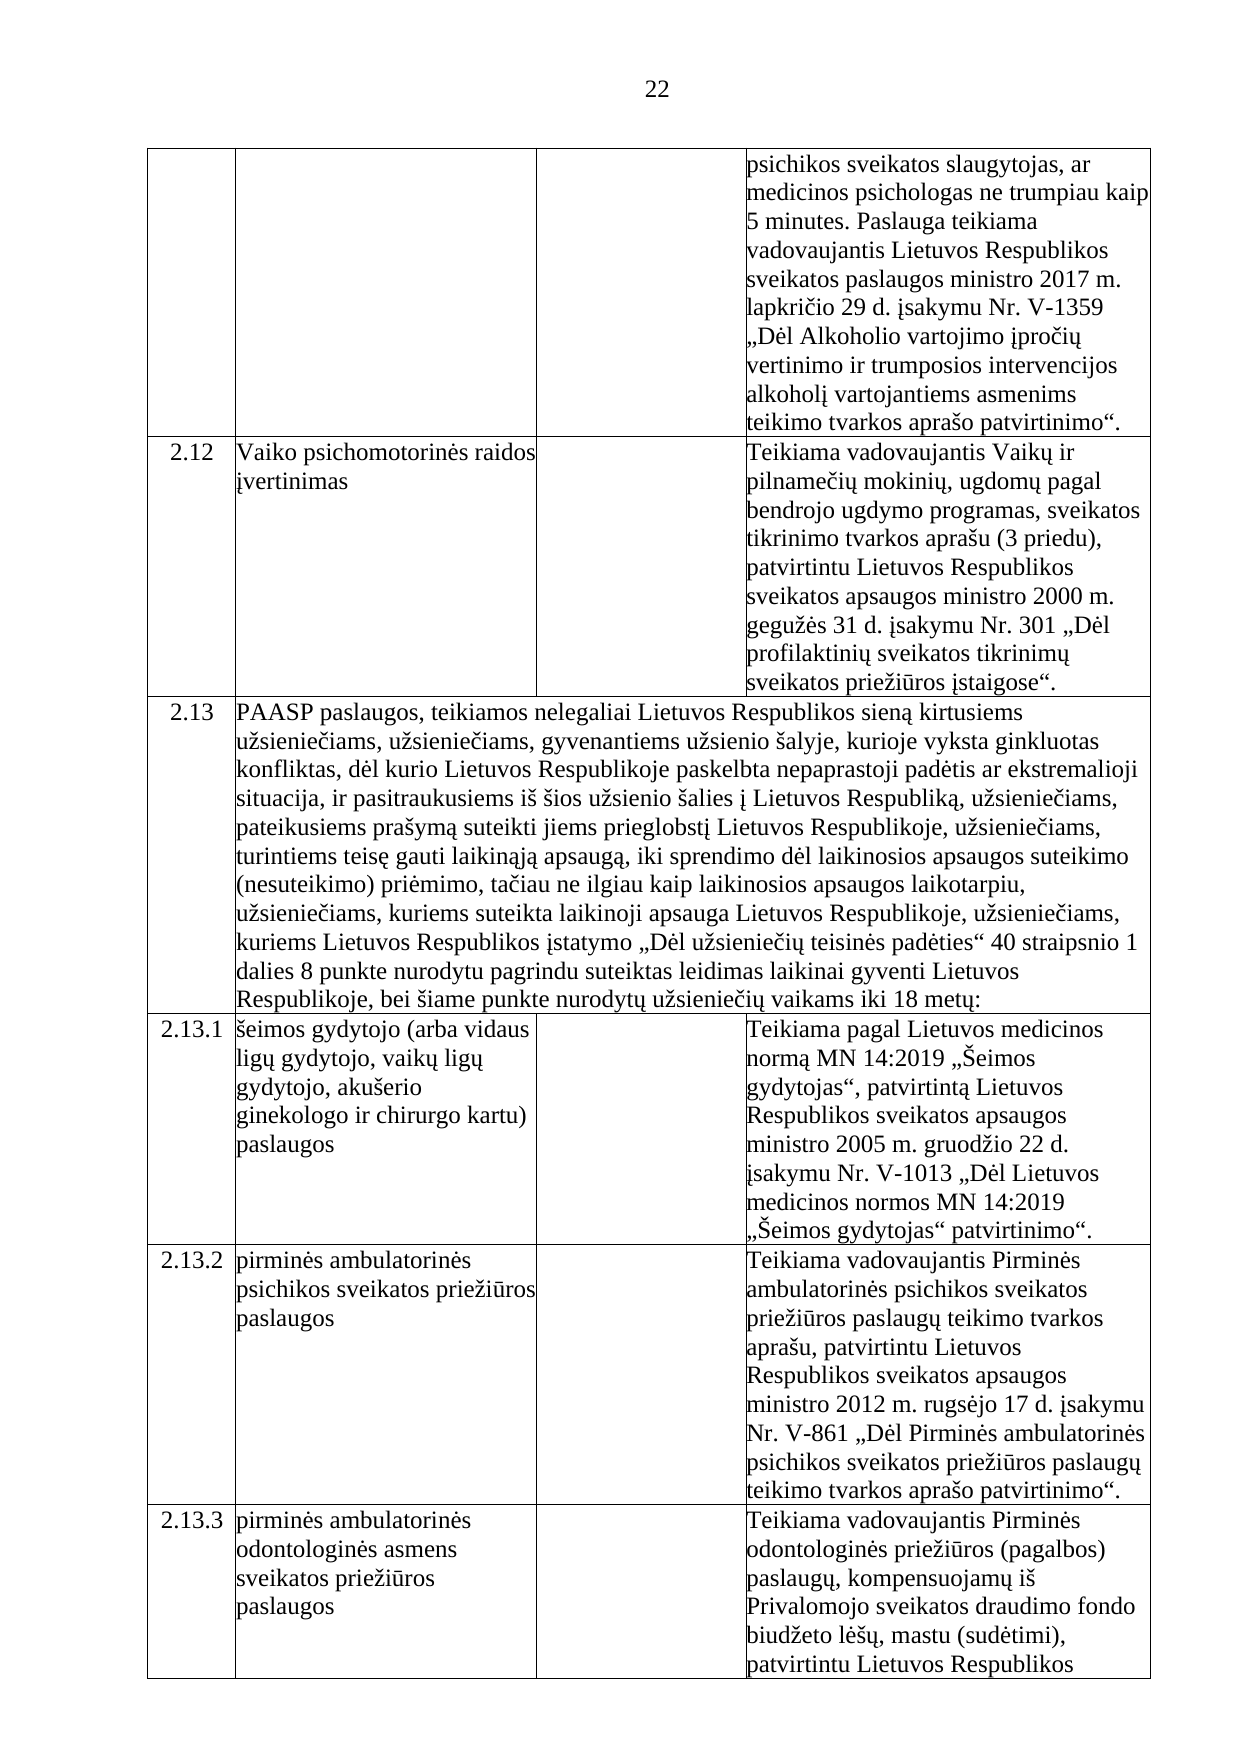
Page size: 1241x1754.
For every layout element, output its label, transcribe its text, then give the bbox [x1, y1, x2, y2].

table_cell pirminės ambulatorinės odontologinės asmens sveikatos priežiūros paslaugos [236, 1505, 536, 1678]
table_cell [537, 149, 746, 436]
table_cell Teikiama vadovaujantis Pirminės odontologinės priežiūros (pagalbos) paslaugų, kompensuojamų iš Privalomojo sveikatos draudimo fondo biudžeto lėšų, mastu (sudėtimi), patvirtintu Lietuvos Respublikos [747, 1505, 1150, 1678]
table_cell 2.12 [148, 437, 235, 696]
table_cell šeimos gydytojo (arba vidaus ligų gydytojo, vaikų ligų gydytojo, akušerio ginekologo ir chirurgo kartu) paslaugos [236, 1014, 536, 1244]
table_cell 2.13.1 [148, 1014, 235, 1244]
table_cell psichikos sveikatos slaugytojas, ar medicinos psichologas ne trumpiau kaip 5 minutes. Paslauga teikiama vadovaujantis Lietuvos Respublikos sveikatos paslaugos ministro 2017 m. lapkričio 29 d. įsakymu Nr. V-1359 „Dėl Alkoholio vartojimo įpročių vertinimo ir trumposios intervencijos alkoholį vartojantiems asmenims teikimo tvarkos aprašo patvirtinimo“. [747, 149, 1150, 436]
table_cell Teikiama pagal Lietuvos medicinos normą MN 14:2019 „Šeimos gydytojas“, patvirtintą Lietuvos Respublikos sveikatos apsaugos ministro 2005 m. gruodžio 22 d. įsakymu Nr. V-1013 „Dėl Lietuvos medicinos normos MN 14:2019 „Šeimos gydytojas“ patvirtinimo“. [747, 1014, 1150, 1244]
table_cell [537, 1505, 746, 1678]
table_cell pirminės ambulatorinės psichikos sveikatos priežiūros paslaugos [236, 1245, 536, 1504]
table_cell [236, 149, 536, 436]
table_cell [537, 1014, 746, 1244]
table_cell 2.13.2 [148, 1245, 235, 1504]
table_cell PAASP paslaugos, teikiamos nelegaliai Lietuvos Respublikos sieną kirtusiems užsieniečiams, užsieniečiams, gyvenantiems užsienio šalyje, kurioje vyksta ginkluotas konfliktas, dėl kurio Lietuvos Respublikoje paskelbta nepaprastoji padėtis ar ekstremalioji situacija, ir pasitraukusiems iš šios užsienio šalies į Lietuvos Respubliką, užsieniečiams, pateikusiems prašymą suteikti jiems prieglobstį Lietuvos Respublikoje, užsieniečiams, turintiems teisę gauti laikinąją apsaugą, iki sprendimo dėl laikinosios apsaugos suteikimo (nesuteikimo) priėmimo, tačiau ne ilgiau kaip laikinosios apsaugos laikotarpiu, užsieniečiams, kuriems suteikta laikinoji apsauga Lietuvos Respublikoje, užsieniečiams, kuriems Lietuvos Respublikos įstatymo „Dėl užsieniečių teisinės padėties“ 40 straipsnio 1 dalies 8 punkte nurodytu pagrindu suteiktas leidimas laikinai gyventi Lietuvos Respublikoje, bei šiame punkte nurodytų užsieniečių vaikams iki 18 metų: [236, 697, 1150, 1013]
table_cell 2.13.3 [148, 1505, 235, 1678]
table_cell Teikiama vadovaujantis Vaikų ir pilnamečių mokinių, ugdomų pagal bendrojo ugdymo programas, sveikatos tikrinimo tvarkos aprašu (3 priedu), patvirtintu Lietuvos Respublikos sveikatos apsaugos ministro 2000 m. gegužės 31 d. įsakymu Nr. 301 „Dėl profilaktinių sveikatos tikrinimų sveikatos priežiūros įstaigose“. [747, 437, 1150, 696]
table_cell [537, 437, 746, 696]
table_cell Vaiko psichomotorinės raidos įvertinimas [236, 437, 536, 696]
table_cell Teikiama vadovaujantis Pirminės ambulatorinės psichikos sveikatos priežiūros paslaugų teikimo tvarkos aprašu, patvirtintu Lietuvos Respublikos sveikatos apsaugos ministro 2012 m. rugsėjo 17 d. įsakymu Nr. V-861 „Dėl Pirminės ambulatorinės psichikos sveikatos priežiūros paslaugų teikimo tvarkos aprašo patvirtinimo“. [747, 1245, 1150, 1504]
table_cell [537, 1245, 746, 1504]
table_cell 2.13 [148, 697, 235, 1013]
table_cell [148, 149, 235, 436]
